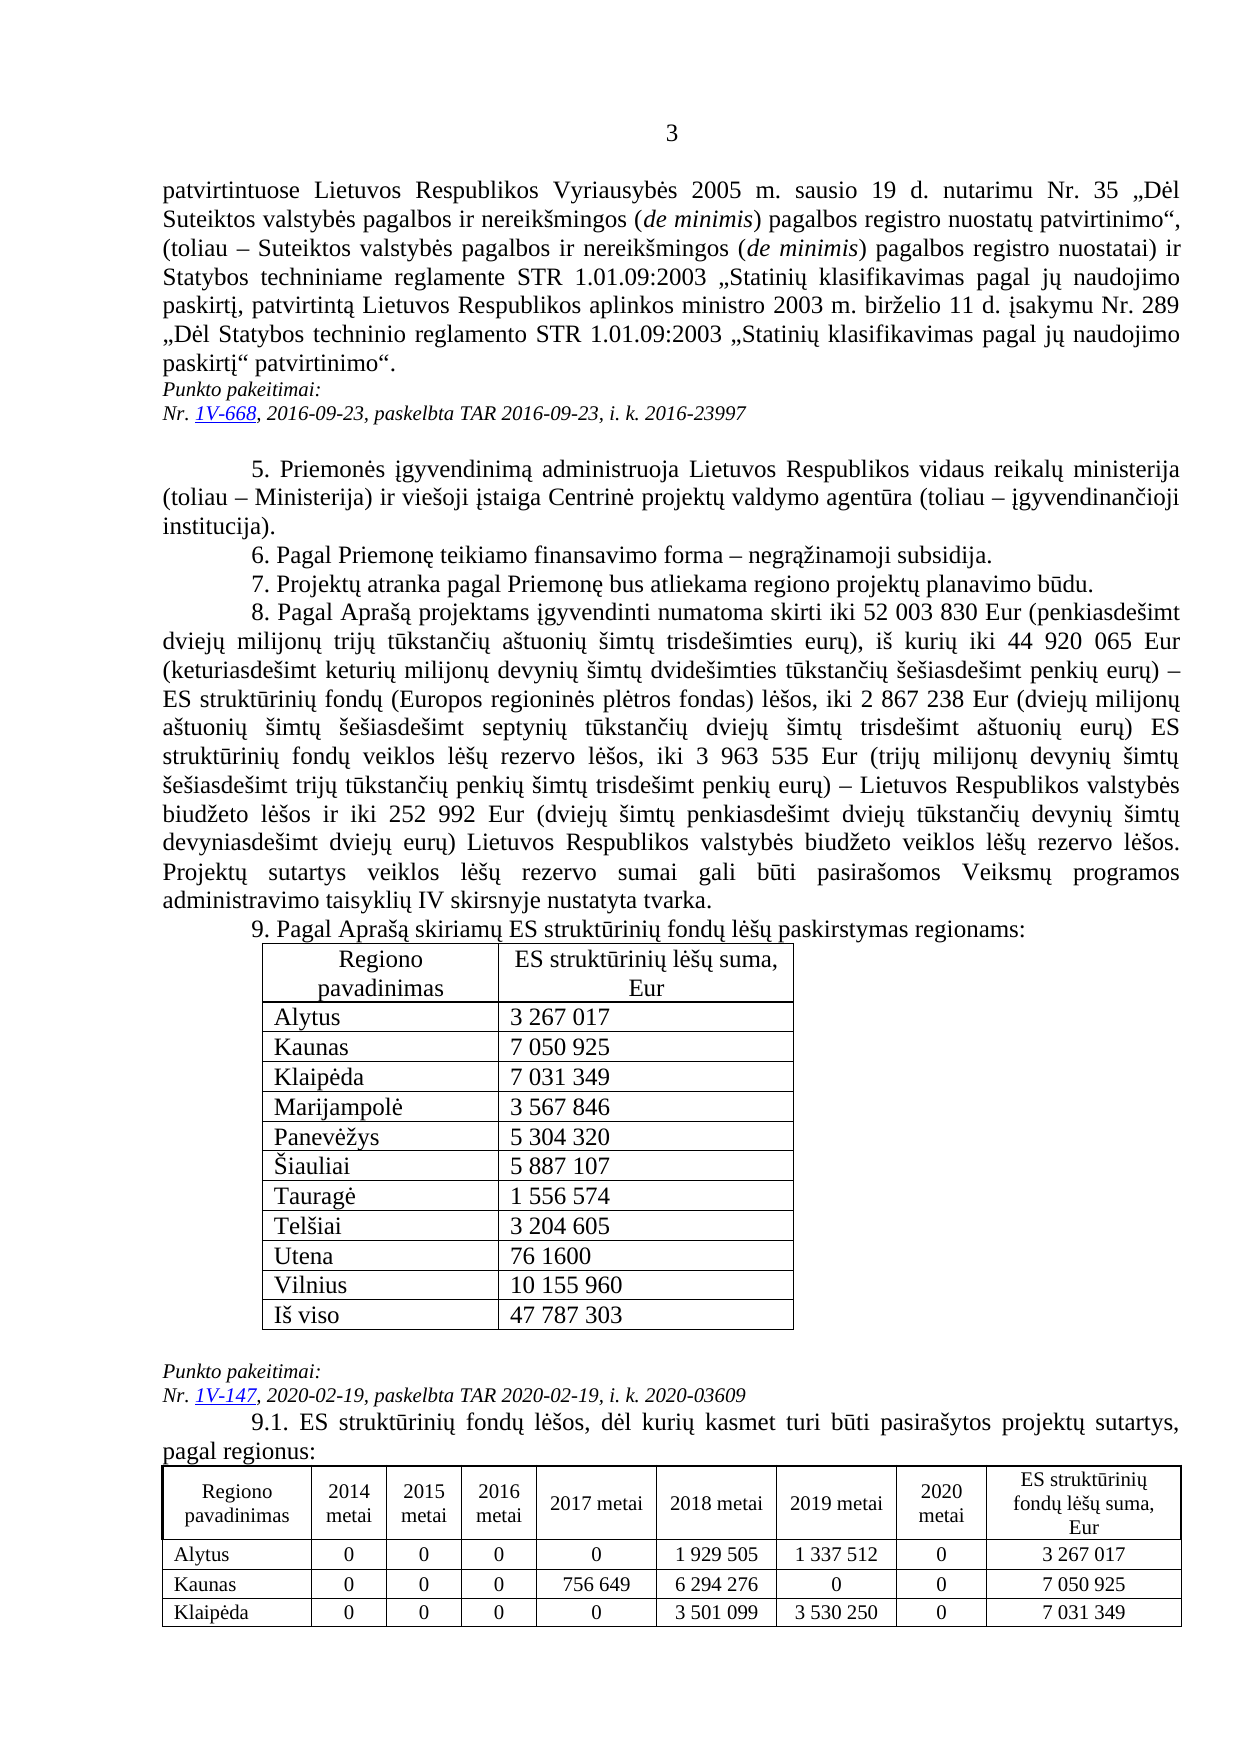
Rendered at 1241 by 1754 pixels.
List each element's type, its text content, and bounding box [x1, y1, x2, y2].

table_cell 0 [897, 1570, 986, 1598]
table_cell 6 294 276 [657, 1570, 776, 1598]
table_cell 3 267 017 [987, 1540, 1181, 1569]
table_cell 0 [777, 1570, 896, 1598]
table_cell 10 155 960 [499, 1271, 793, 1299]
table_cell Klaipėda [163, 1599, 311, 1626]
text 7. Projektų atranka pagal Priemonę bus atliekama regiono projektų planavimo būdu. [162, 569, 1181, 597]
text Nr. 1V-668, 2016-09-23, paskelbta TAR 2016-09-23, i. k. 2016-23997 [162, 401, 1181, 425]
table_header ES struktūrinių fondų lėšų suma, Eur [987, 1467, 1180, 1539]
table_cell 0 [537, 1599, 656, 1626]
table_cell 5 887 107 [499, 1151, 793, 1180]
table_header ES struktūrinių lėšų suma, Eur [499, 944, 793, 1001]
table_cell 76 1600 [499, 1241, 793, 1269]
table_cell 3 204 605 [499, 1211, 793, 1240]
table_cell 0 [387, 1599, 461, 1626]
table_cell 3 530 250 [777, 1599, 896, 1626]
table_cell 0 [462, 1540, 536, 1569]
table_cell 756 649 [537, 1570, 656, 1598]
table_cell 0 [387, 1540, 461, 1569]
text 9. Pagal Aprašą skiriamų ES struktūrinių fondų lėšų paskirstymas regionams: [162, 914, 1181, 943]
table_cell 1 337 512 [777, 1540, 896, 1569]
table_cell 7 050 925 [987, 1570, 1181, 1598]
table_cell Utena [263, 1241, 498, 1269]
table_cell 0 [312, 1570, 386, 1598]
table_cell Alytus [163, 1540, 311, 1569]
table_cell Vilnius [263, 1271, 498, 1299]
text Punkto pakeitimai: [162, 1359, 1181, 1383]
table_cell 7 050 925 [499, 1032, 793, 1061]
table_cell Iš viso [263, 1300, 498, 1329]
table_cell Kaunas [163, 1570, 311, 1598]
table_cell Telšiai [263, 1211, 498, 1240]
table_cell Šiauliai [263, 1151, 498, 1180]
table_cell 0 [462, 1570, 536, 1598]
table_header 2020 metai [897, 1467, 986, 1539]
table_cell 0 [897, 1540, 986, 1569]
table_cell 3 567 846 [499, 1092, 793, 1121]
table_header 2019 metai [777, 1467, 896, 1539]
table_header Regiono pavadinimas [263, 944, 498, 1001]
table_cell 1 929 505 [657, 1540, 776, 1569]
table_cell Kaunas [263, 1032, 498, 1061]
table_cell 7 031 349 [499, 1062, 793, 1091]
table_cell Alytus [263, 1003, 498, 1031]
table_cell 5 304 320 [499, 1122, 793, 1150]
table_cell 0 [462, 1599, 536, 1626]
text Nr. 1V-147, 2020-02-19, paskelbta TAR 2020-02-19, i. k. 2020-03609 [162, 1383, 1181, 1407]
table_cell Panevėžys [263, 1122, 498, 1150]
table_cell 3 501 099 [657, 1599, 776, 1626]
table_cell 1 556 574 [499, 1181, 793, 1210]
table_cell 3 267 017 [499, 1003, 793, 1031]
text 6. Pagal Priemonę teikiamo finansavimo forma – negrąžinamoji subsidija. [162, 540, 1181, 569]
table_cell 47 787 303 [499, 1300, 793, 1329]
table_header 2015 metai [387, 1467, 461, 1539]
table_header 2017 metai [537, 1467, 656, 1539]
table_cell 0 [897, 1599, 986, 1626]
text patvirtintuose Lietuvos Respublikos Vyriausybės 2005 m. sausio 19 d. nutarimu Nr. 35 „Dėl Suteiktos valstybės pagalbos ir nereikšmingos (de minimis) pagalbos registro nuostatų patvirtinimo“, (toliau – Suteiktos valstybės pagalbos ir nereikšmingos (de minimis) pagalbos registro nuostatai) ir Statybos techniniame reglamente STR 1.01.09:2003 „Statinių klasifikavimas pagal jų naudojimo paskirtį, patvirtintą Lietuvos Respublikos aplinkos ministro 2003 m. birželio 11 d. įsakymu Nr. 289 „Dėl Statybos techninio reglamento STR 1.01.09:2003 „Statinių klasifikavimas pagal jų naudojimo paskirtį“ patvirtinimo“. [162, 176, 1181, 377]
table_cell Tauragė [263, 1181, 498, 1210]
table_header 2014 metai [312, 1467, 386, 1539]
text Punkto pakeitimai: [162, 377, 1181, 401]
table_header 2016 metai [462, 1467, 536, 1539]
table_cell 0 [312, 1540, 386, 1569]
table_cell Klaipėda [263, 1062, 498, 1091]
text 9.1. ES struktūrinių fondų lėšos, dėl kurių kasmet turi būti pasirašytos projektų sutartys, pagal regionus: [162, 1407, 1181, 1464]
table_header Regiono pavadinimas [164, 1467, 311, 1539]
table_cell 7 031 349 [987, 1599, 1181, 1626]
table_cell 0 [312, 1599, 386, 1626]
table_header 2018 metai [657, 1467, 776, 1539]
text 5. Priemonės įgyvendinimą administruoja Lietuvos Respublikos vidaus reikalų ministerija (toliau – Ministerija) ir viešoji įstaiga Centrinė projektų valdymo agentūra (toliau – įgyvendinančioji institucija). [162, 454, 1181, 540]
text 8. Pagal Aprašą projektams įgyvendinti numatoma skirti iki 52 003 830 Eur (penkiasdešimt dviejų milijonų trijų tūkstančių aštuonių šimtų trisdešimties eurų), iš kurių iki 44 920 065 Eur (keturiasdešimt keturių milijonų devynių šimtų dvidešimties tūkstančių šešiasdešimt penkių eurų) – ES struktūrinių fondų (Europos regioninės plėtros fondas) lėšos, iki 2 867 238 Eur (dviejų milijonų aštuonių šimtų šešiasdešimt septynių tūkstančių dviejų šimtų trisdešimt aštuonių eurų) ES struktūrinių fondų veiklos lėšų rezervo lėšos, iki 3 963 535 Eur (trijų milijonų devynių šimtų šešiasdešimt trijų tūkstančių penkių šimtų trisdešimt penkių eurų) – Lietuvos Respublikos valstybės biudžeto lėšos ir iki 252 992 Eur (dviejų šimtų penkiasdešimt dviejų tūkstančių devynių šimtų devyniasdešimt dviejų eurų) Lietuvos Respublikos valstybės biudžeto veiklos lėšų rezervo lėšos. Projektų sutartys veiklos lėšų rezervo sumai gali būti pasirašomos Veiksmų programos administravimo taisyklių IV skirsnyje nustatyta tvarka. [162, 597, 1181, 914]
table_cell 0 [537, 1540, 656, 1569]
table_cell 0 [387, 1570, 461, 1598]
table_cell Marijampolė [263, 1092, 498, 1121]
